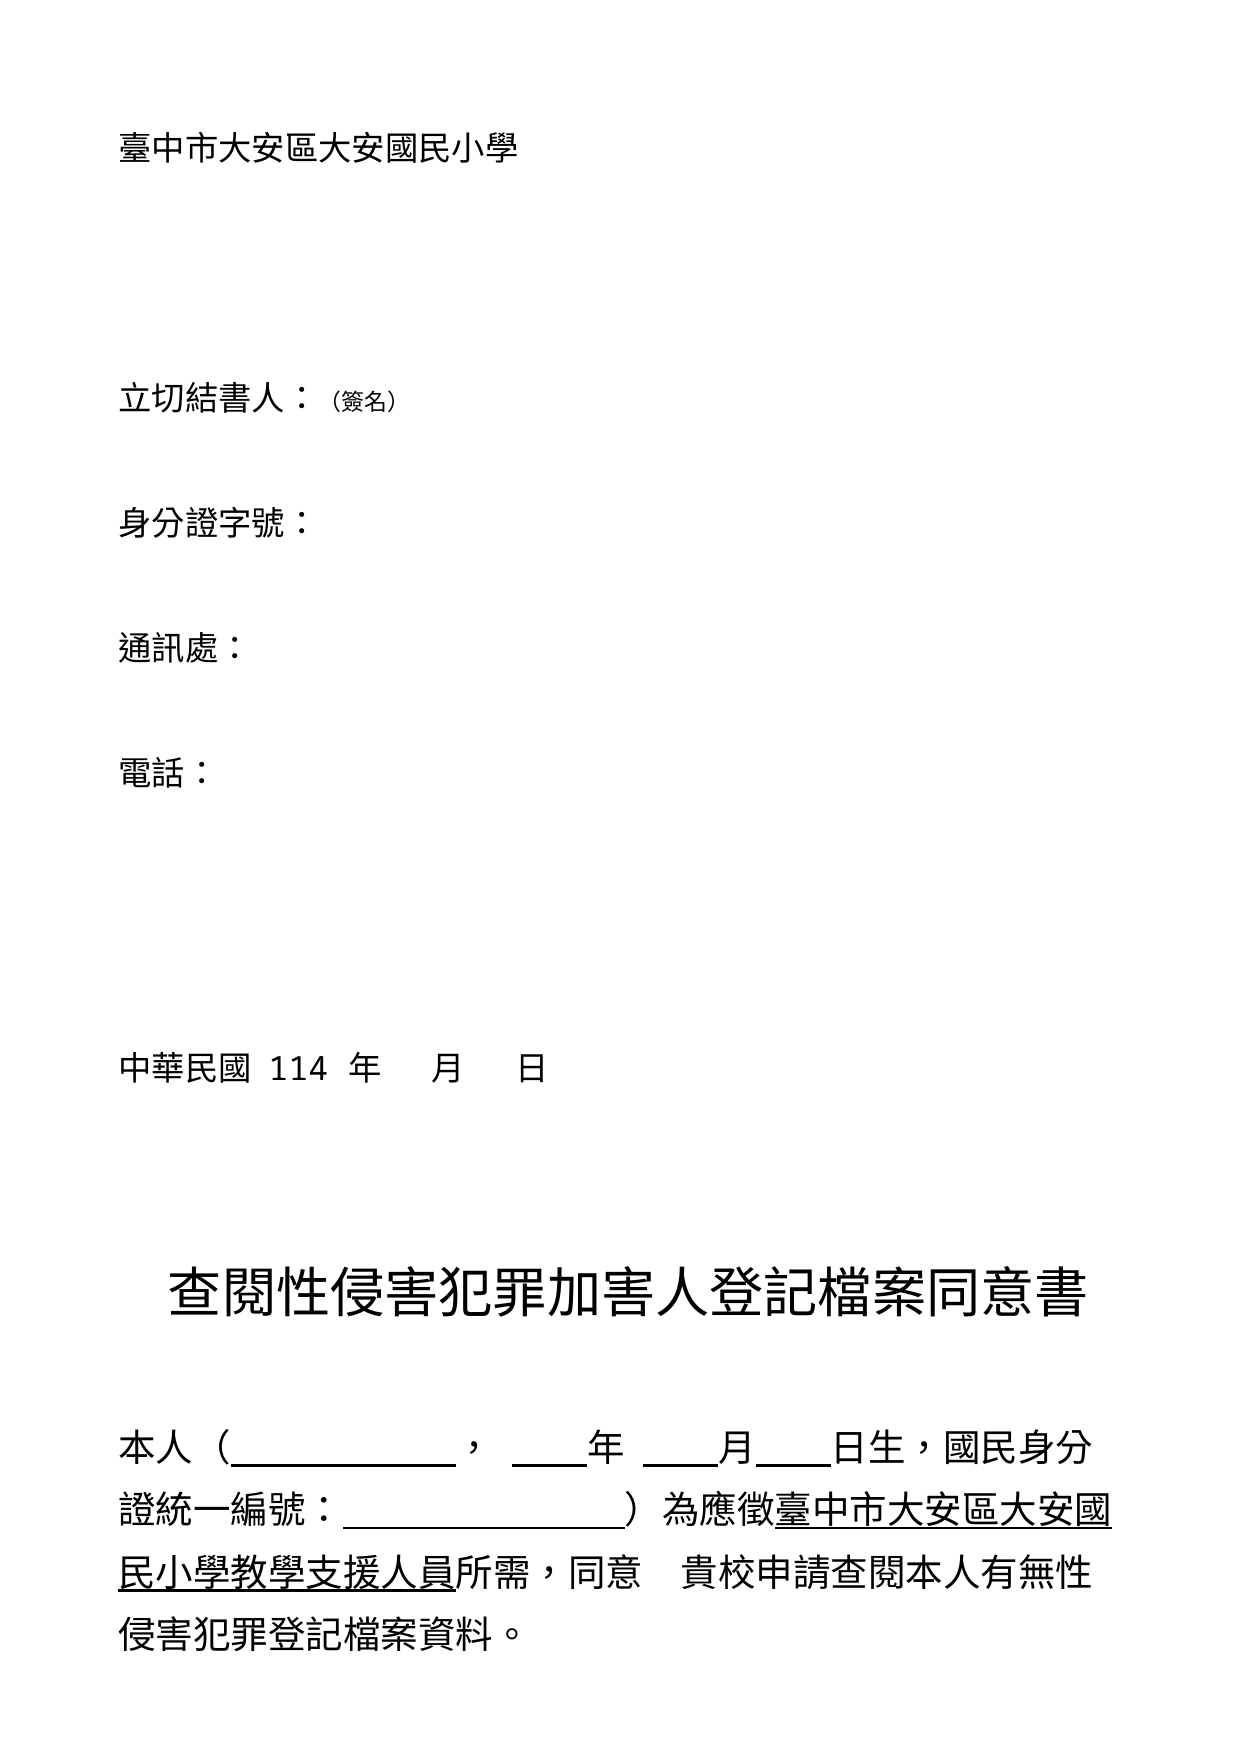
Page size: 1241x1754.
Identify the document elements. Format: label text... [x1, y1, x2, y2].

text 臺中市大安區大安國民小學 [118, 104, 1122, 167]
text 通訊處： [118, 604, 1122, 667]
text 立切結書人：（簽名） [118, 354, 1122, 417]
text 電話： [118, 729, 1122, 792]
text 查閱性侵害犯罪加害人登記檔案同意書 [118, 1216, 1138, 1341]
text 身分證字號： [118, 479, 1122, 542]
text 本人（ ， 年 月 日生，國民身分證統一編號： ）為應徵臺中市大安區大安國民小學教學支援人員所需，同意 貴校申請查閱本人有無性侵害犯罪登記檔案資料。 [118, 1403, 1122, 1653]
text 中華民國 114 年 月 日 [118, 1042, 1122, 1091]
